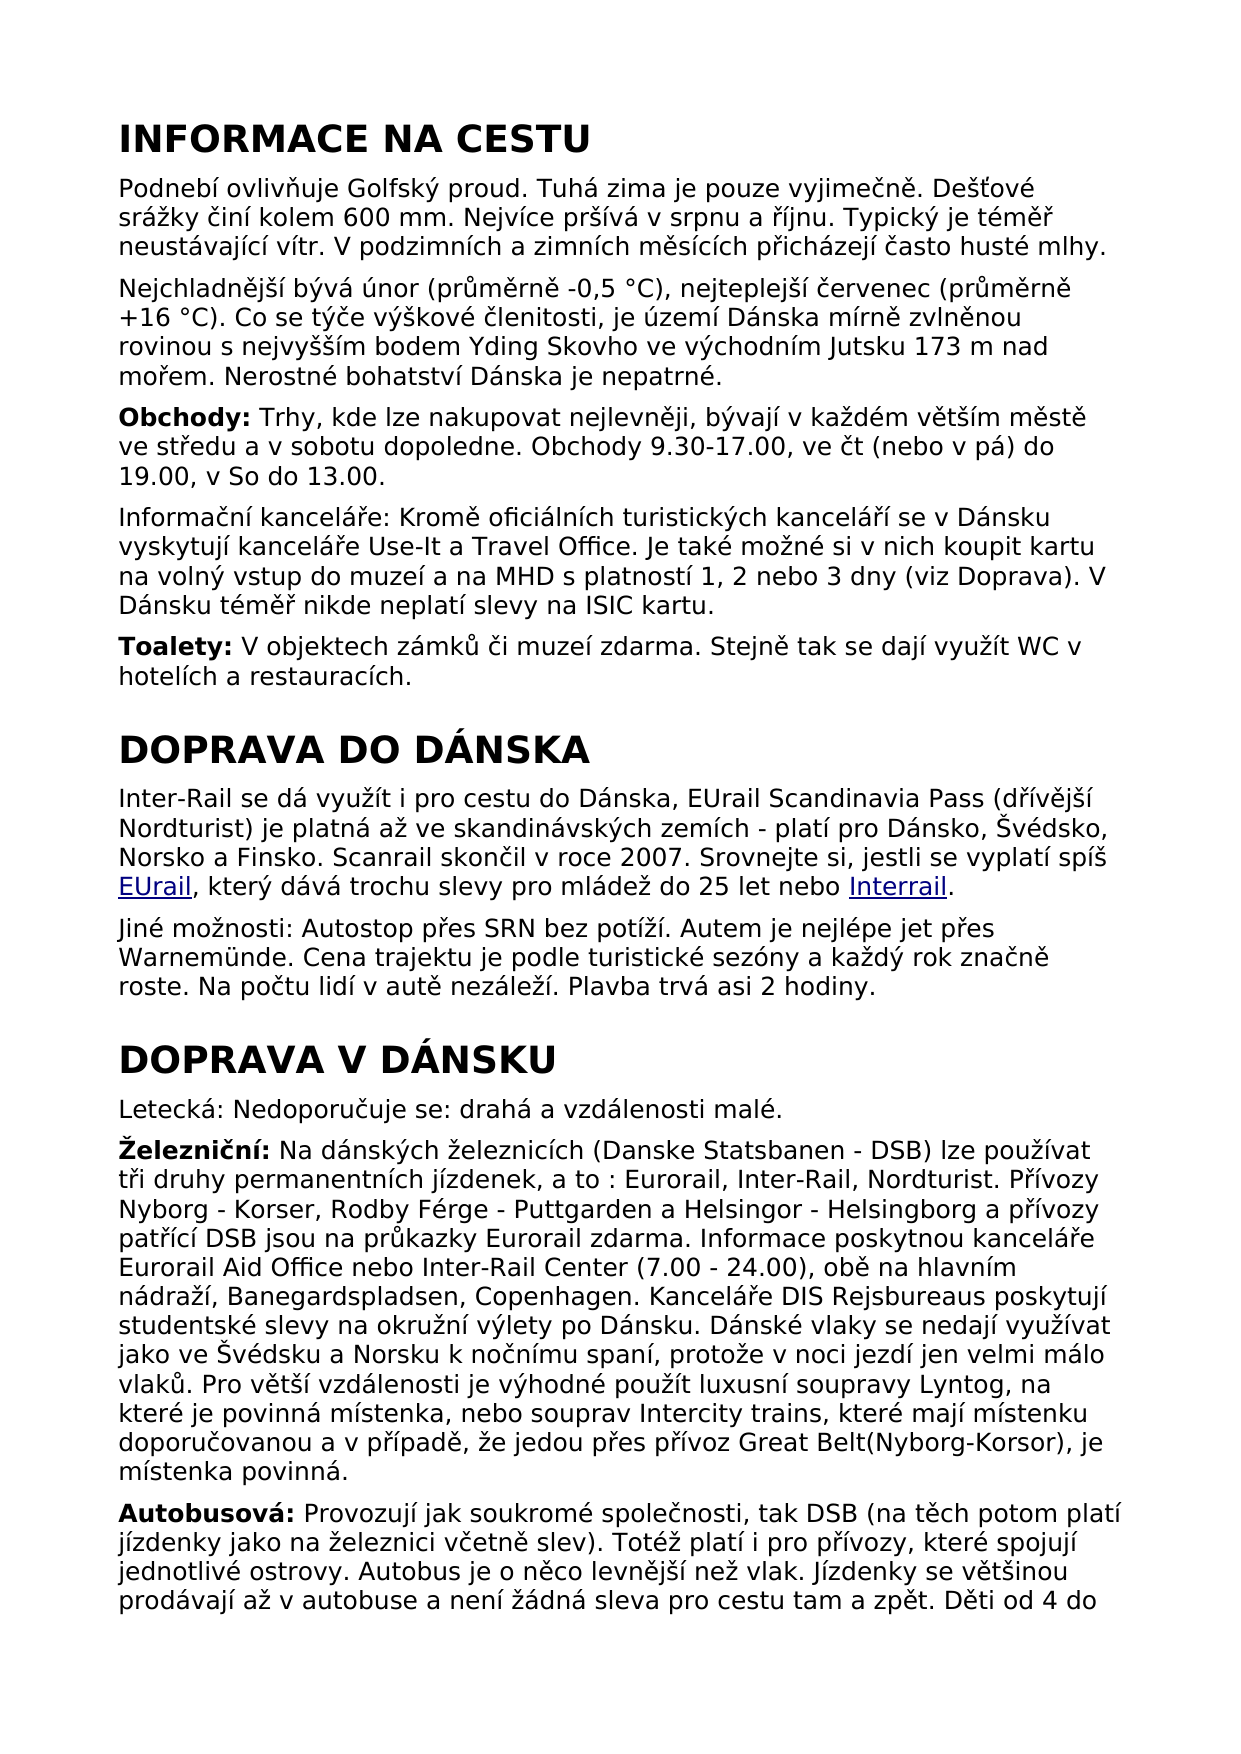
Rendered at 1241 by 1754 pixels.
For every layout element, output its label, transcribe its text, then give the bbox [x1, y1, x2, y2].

text Informační kanceláře: Kromě oficiálních turistických kanceláří se v Dánsku vyskytují kanceláře Use-It a Travel Office. Je také možné si v nich koupit kartu na volný vstup do muzeí a na MHD s platností 1, 2 nebo 3 dny (viz Doprava). V Dánsku téměř nikde neplatí slevy na ISIC kartu. [118, 503, 1122, 620]
subtitle DOPRAVA DO DÁNSKA [118, 728, 1122, 772]
text Podnebí ovlivňuje Golfský proud. Tuhá zima je pouze vyjimečně. Dešťové srážky činí kolem 600 mm. Nejvíce pršívá v srpnu a říjnu. Typický je téměř neustávající vítr. V podzimních a zimních měsících přicházejí často husté mlhy. [118, 174, 1122, 262]
text Inter-Rail se dá využít i pro cestu do Dánska, EUrail Scandinavia Pass (dřívější Nordturist) je platná až ve skandinávských zemích - platí pro Dánsko, Švédsko, Norsko a Finsko. Scanrail skončil v roce 2007. Srovnejte si, jestli se vyplatí spíš EUrail, který dává trochu slevy pro mládež do 25 let nebo Interrail. [118, 784, 1122, 901]
text Toalety: V objektech zámků či muzeí zdarma. Stejně tak se dají využít WC v hotelích a restauracích. [118, 633, 1122, 691]
text Obchody: Trhy, kde lze nakupovat nejlevněji, bývají v každém větším městě ve středu a v sobotu dopoledne. Obchody 9.30-17.00, ve čt (nebo v pá) do 19.00, v So do 13.00. [118, 403, 1122, 491]
text Železniční: Na dánských železnicích (Danske Statsbanen - DSB) lze používat tři druhy permanentních jízdenek, a to : Eurorail, Inter-Rail, Nordturist. Přívozy Nyborg - Korser, Rodby Férge - Puttgarden a Helsingor - Helsingborg a přívozy patřící DSB jsou na průkazky Eurorail zdarma. Informace poskytnou kanceláře Eurorail Aid Office nebo Inter-Rail Center (7.00 - 24.00), obě na hlavním nádraží, Banegardspladsen, Copenhagen. Kanceláře DIS Rejsbureaus poskytují studentské slevy na okružní výlety po Dánsku. Dánské vlaky se nedají využívat jako ve Švédsku a Norsku k nočnímu spaní, protože v noci jezdí jen velmi málo vlaků. Pro větší vzdálenosti je výhodné použít luxusní soupravy Lyntog, na které je povinná místenka, nebo souprav Intercity trains, které mají místenku doporučovanou a v případě, že jedou přes přívoz Great Belt(Nyborg-Korsor), je místenka povinná. [118, 1137, 1122, 1487]
text Autobusová: Provozují jak soukromé společnosti, tak DSB (na těch potom platí jízdenky jako na železnici včetně slev). Totéž platí i pro přívozy, které spojují jednotlivé ostrovy. Autobus je o něco levnější než vlak. Jízdenky se většinou prodávají až v autobuse a není žádná sleva pro cestu tam a zpět. Děti od 4 do [118, 1499, 1122, 1616]
text Jiné možnosti: Autostop přes SRN bez potíží. Autem je nejlépe jet přes Warnemünde. Cena trajektu je podle turistické sezóny a každý rok značně roste. Na počtu lidí v autě nezáleží. Plavba trvá asi 2 hodiny. [118, 914, 1122, 1001]
text Nejchladnější bývá únor (průměrně -0,5 °C), nejteplejší červenec (průměrně +16 °C). Co se týče výškové členitosti, je území Dánska mírně zvlněnou rovinou s nejvyšším bodem Yding Skovho ve východním Jutsku 173 m nad mořem. Nerostné bohatství Dánska je nepatrné. [118, 274, 1122, 391]
subtitle INFORMACE NA CESTU [118, 118, 1122, 162]
subtitle DOPRAVA V DÁNSKU [118, 1039, 1122, 1082]
text Letecká: Nedoporučuje se: drahá a vzdálenosti malé. [118, 1095, 1122, 1124]
